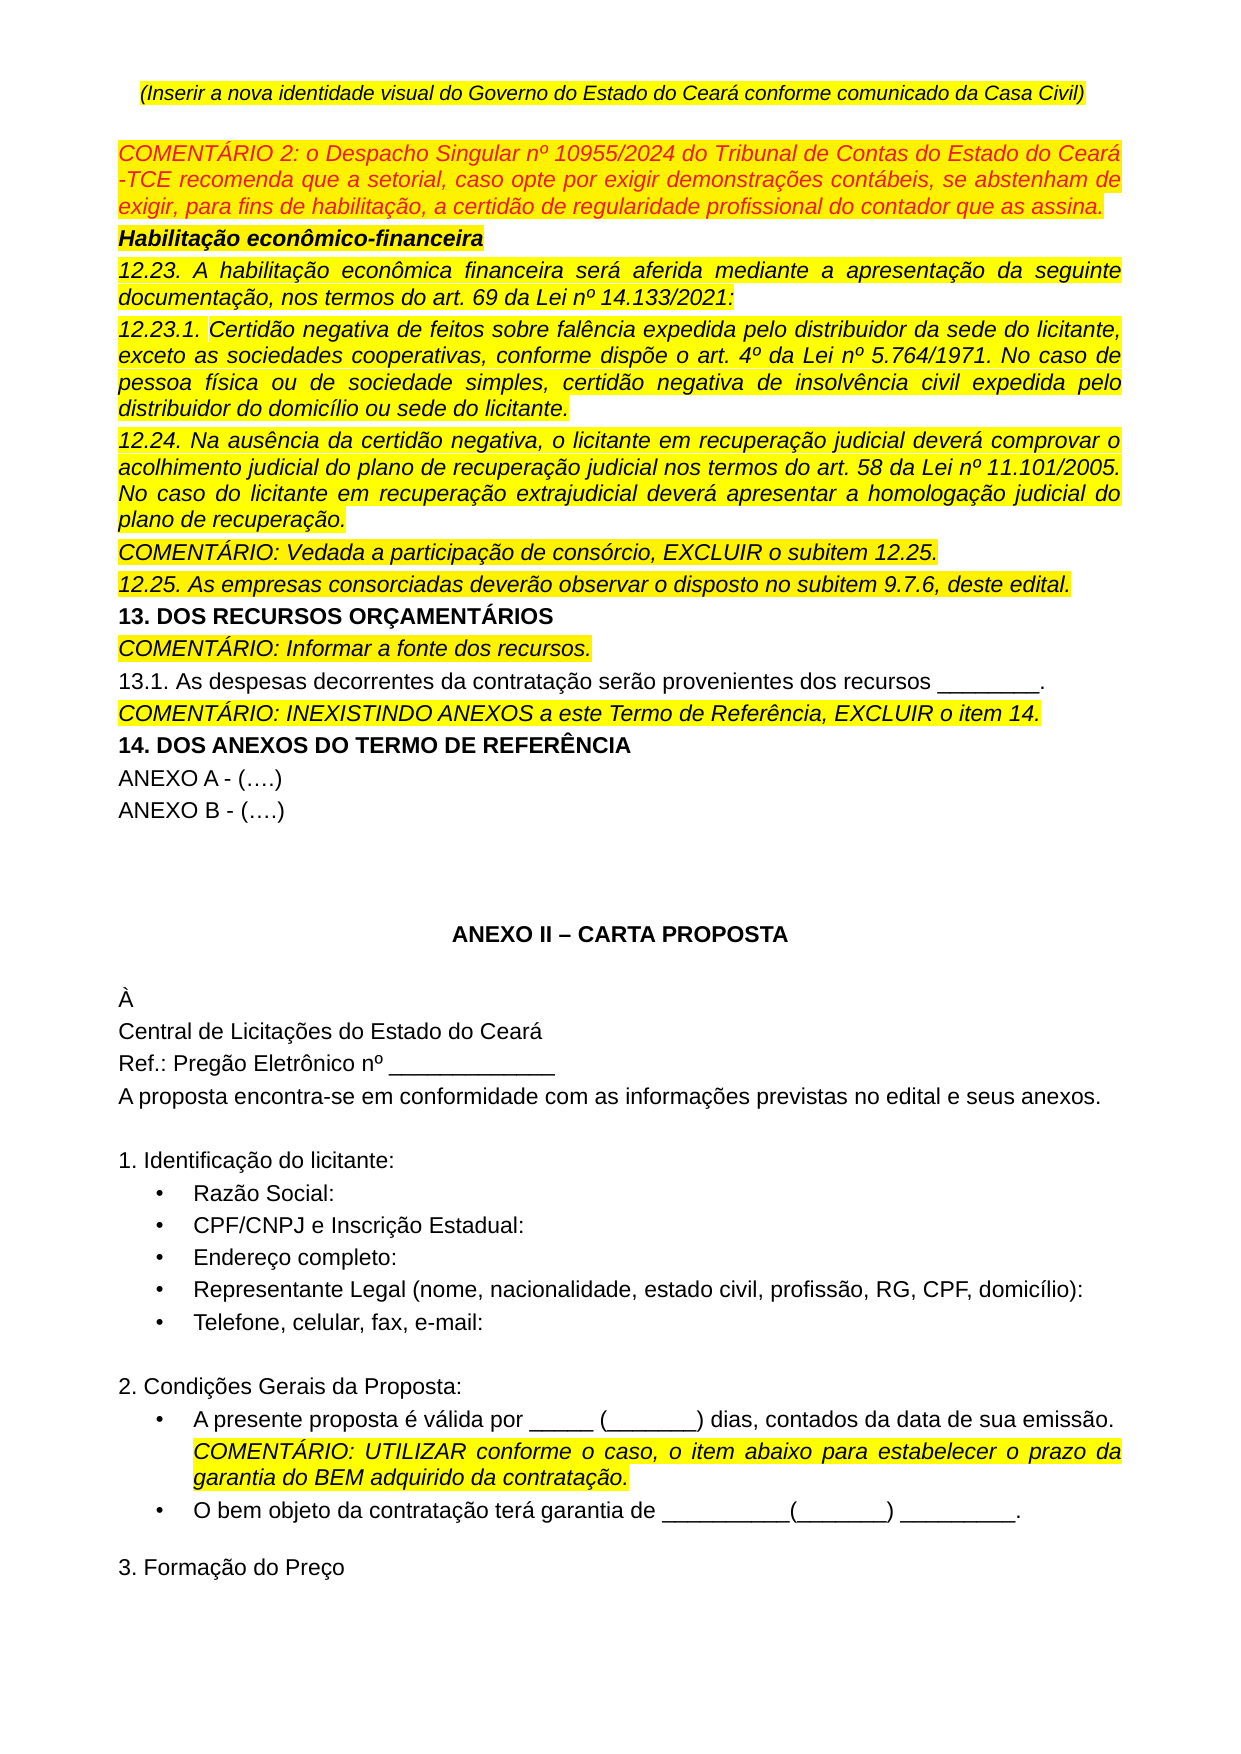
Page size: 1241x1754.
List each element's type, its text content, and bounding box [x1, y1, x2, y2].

text À [118, 986, 1122, 1012]
text 1. Identificação do licitante: [118, 1147, 1122, 1174]
list Telefone, celular, fax, e-mail: [156, 1309, 1122, 1335]
text 2. Condições Gerais da Proposta: [118, 1373, 1122, 1400]
text A proposta encontra-se em conformidade com as informações previstas no edital e seus anexos. [118, 1083, 1122, 1109]
list Razão Social: [156, 1179, 1122, 1206]
text 13.1. As despesas decorrentes da contratação serão provenientes dos recursos ________. [118, 668, 1122, 694]
list Endereço completo: [156, 1244, 1122, 1271]
text 3. Formação do Preço [118, 1554, 1122, 1580]
text 14. DOS ANEXOS DO TERMO DE REFERÊNCIA [118, 732, 1122, 759]
text 12.25. As empresas consorciadas deverão observar o disposto no subitem 9.7.6, deste edital. [118, 571, 1122, 597]
text ANEXO B - (….) [118, 797, 1122, 823]
text COMENTÁRIO: Vedada a participação de consórcio, EXCLUIR o subitem 12.25. [118, 538, 1122, 565]
list COMENTÁRIO: UTILIZAR conforme o caso, o item abaixo para estabelecer o prazo da garantia do BEM adquirido da contratação. [156, 1438, 1122, 1491]
text COMENTÁRIO: Informar a fonte dos recursos. [118, 635, 1122, 662]
list CPF/CNPJ e Inscrição Estadual: [156, 1212, 1122, 1238]
text Ref.: Pregão Eletrônico nº _____________ [118, 1050, 1122, 1077]
text Central de Licitações do Estado do Ceará [118, 1018, 1122, 1044]
list A presente proposta é válida por _____ (_______) dias, contados da data de sua emissão. [156, 1406, 1122, 1432]
list Representante Legal (nome, nacionalidade, estado civil, profissão, RG, CPF, domicílio): [156, 1276, 1122, 1303]
list O bem objeto da contratação terá garantia de __________(_______) _________. [156, 1497, 1122, 1523]
text COMENTÁRIO 2: o Despacho Singular nº 10955/2024 do Tribunal de Contas do Estado do Ceará -TCE recomenda que a setorial, caso opte por exigir demonstrações contábeis, se abstenham de exigir, para fins de habilitação, a certidão de regularidade profissional do contador que as assina. [118, 140, 1122, 219]
text 12.23. A habilitação econômica financeira será aferida mediante a apresentação da seguinte documentação, nos termos do art. 69 da Lei nº 14.133/2021: [118, 257, 1122, 310]
text COMENTÁRIO: INEXISTINDO ANEXOS a este Termo de Referência, EXCLUIR o item 14. [118, 700, 1122, 726]
text Habilitação econômico-financeira [118, 225, 1122, 251]
text 12.24. Na ausência da certidão negativa, o licitante em recuperação judicial deverá comprovar o acolhimento judicial do plano de recuperação judicial nos termos do art. 58 da Lei nº 11.101/2005. No caso do licitante em recuperação extrajudicial deverá apresentar a homologação judicial do plano de recuperação. [118, 427, 1122, 533]
text 13. DOS RECURSOS ORÇAMENTÁRIOS [118, 603, 1122, 629]
text ANEXO A - (….) [118, 764, 1122, 791]
text ANEXO II – CARTA PROPOSTA [118, 921, 1122, 948]
text 12.23.1. Certidão negativa de feitos sobre falência expedida pelo distribuidor da sede do licitante, exceto as sociedades cooperativas, conforme dispõe o art. 4º da Lei nº 5.764/1971. No caso de pessoa física ou de sociedade simples, certidão negativa de insolvência civil expedida pelo distribuidor do domicílio ou sede do licitante. [118, 316, 1122, 421]
